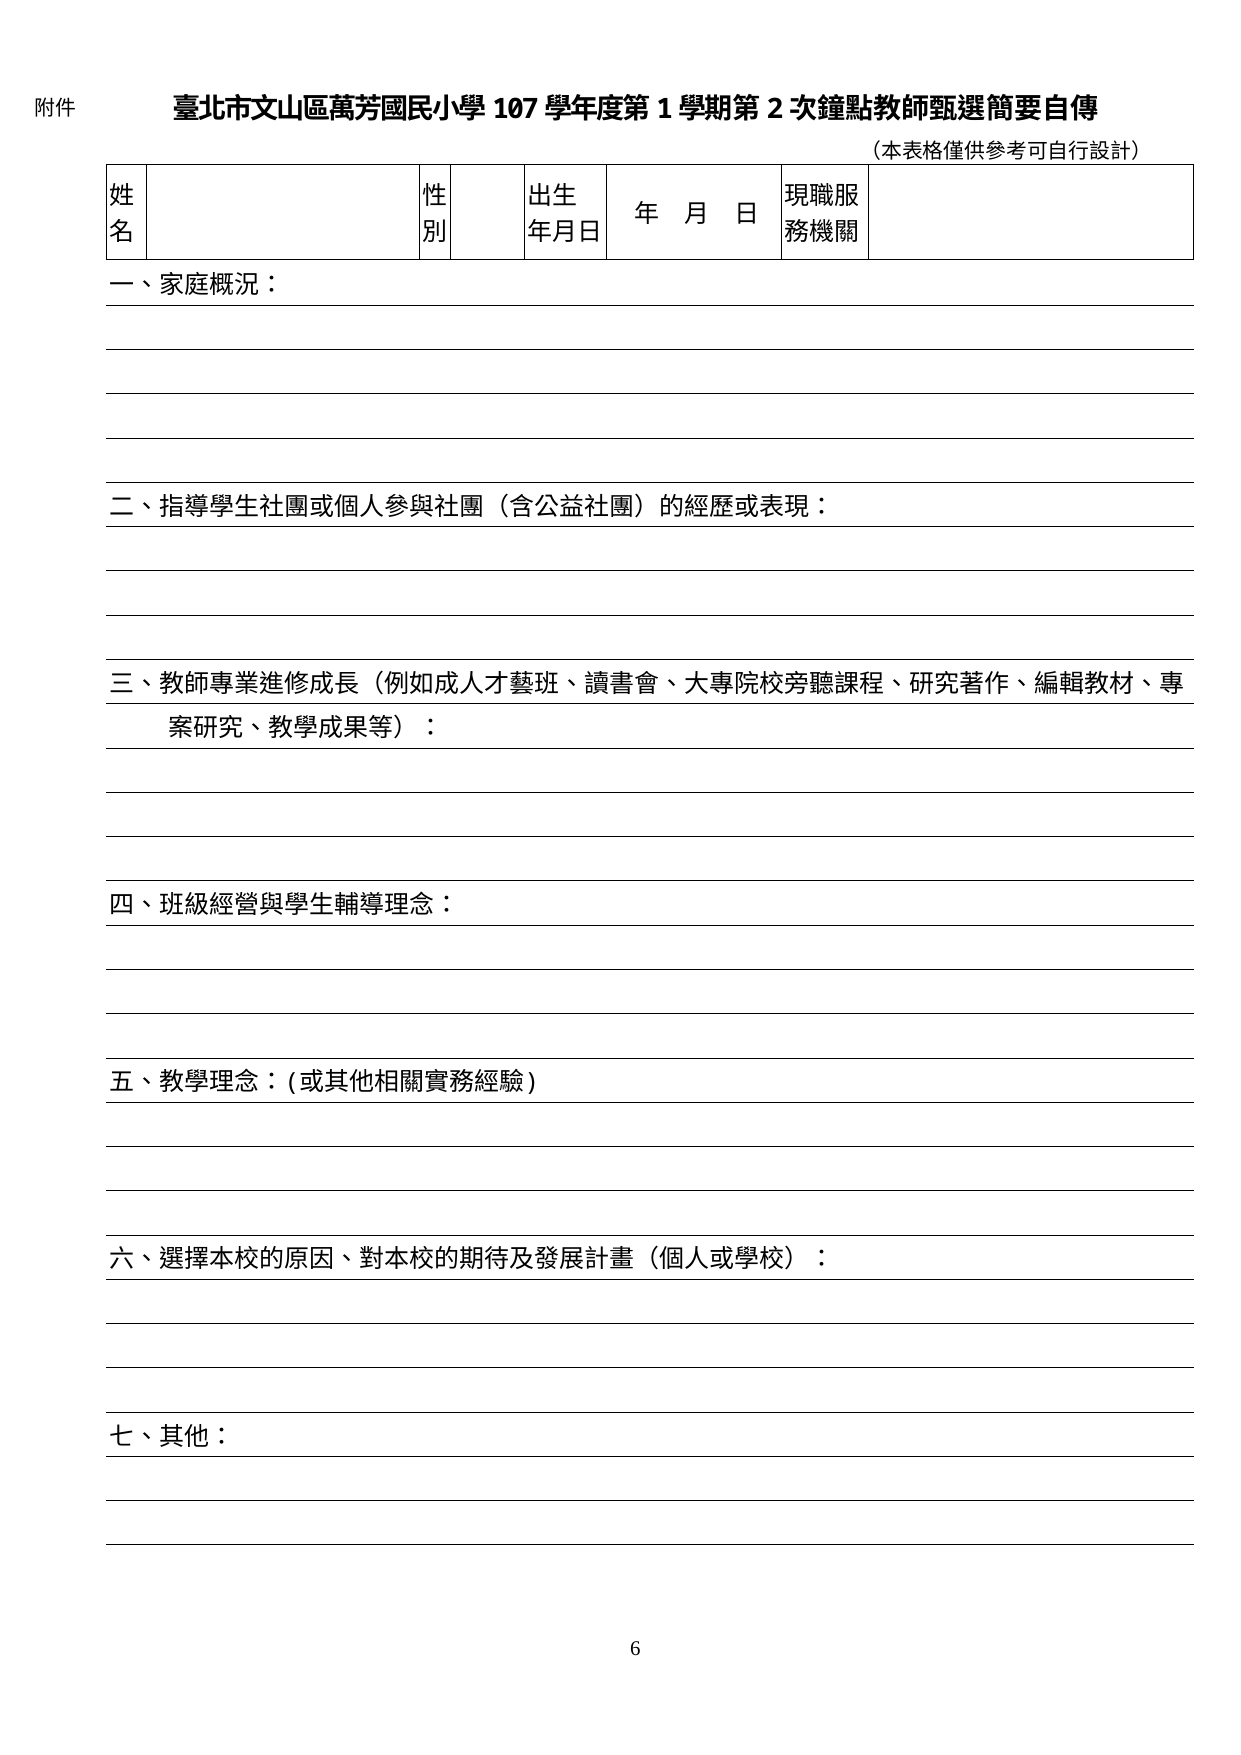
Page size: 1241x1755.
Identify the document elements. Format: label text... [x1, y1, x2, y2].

table_header 年 月 日 [607, 165, 781, 259]
table_cell [106, 926, 1194, 969]
table_cell 六、選擇本校的原因、對本校的期待及發展計畫（個人或學校）： [106, 1236, 1194, 1279]
table_cell [106, 439, 1194, 482]
table_header 姓名 [107, 165, 146, 259]
table_header [451, 165, 524, 259]
table_cell [106, 571, 1194, 615]
table_cell 五、教學理念：(或其他相關實務經驗) [106, 1059, 1194, 1102]
table_header 性別 [420, 165, 450, 259]
text 臺北市文山區萬芳國民小學107學年度第1學期第2次鐘點教師甄選簡要自傳 [118, 89, 1152, 126]
table_cell [106, 1324, 1194, 1367]
table_header [147, 165, 419, 259]
text （本表格僅供參考可自行設計） [118, 139, 1152, 164]
table_header [869, 165, 1193, 259]
text [20, 84, 103, 131]
table_cell 七、其他： [106, 1413, 1194, 1456]
table_cell [106, 394, 1194, 438]
table_cell [106, 527, 1194, 570]
table_header 出生 年月日 [525, 165, 606, 259]
table_cell [106, 1147, 1194, 1190]
table_cell [106, 1457, 1194, 1500]
table_cell [106, 616, 1194, 659]
table_cell 一、家庭概況： [106, 260, 1194, 305]
table_cell [106, 793, 1194, 836]
table_cell [106, 749, 1194, 792]
table_cell [106, 970, 1194, 1013]
table_cell [106, 350, 1194, 393]
table_cell [106, 1368, 1194, 1412]
text 附件2 [34, 92, 88, 123]
table_cell [106, 1103, 1194, 1146]
table_cell 三、教師專業進修成長（例如成人才藝班、讀書會、大專院校旁聽課程、研究著作、編輯教材、專 [106, 660, 1194, 703]
table_cell [106, 1191, 1194, 1234]
table_cell 二、指導學生社團或個人參與社團（含公益社團）的經歷或表現： [106, 483, 1194, 526]
table_cell [106, 837, 1194, 880]
table_cell [106, 1280, 1194, 1323]
table_cell [106, 306, 1194, 349]
table_cell 案研究、教學成果等）： [106, 704, 1194, 747]
table_header 現職服務機關 [782, 165, 868, 259]
table_cell 四、班級經營與學生輔導理念： [106, 881, 1194, 924]
table_cell [106, 1501, 1194, 1544]
table_cell [106, 1014, 1194, 1057]
